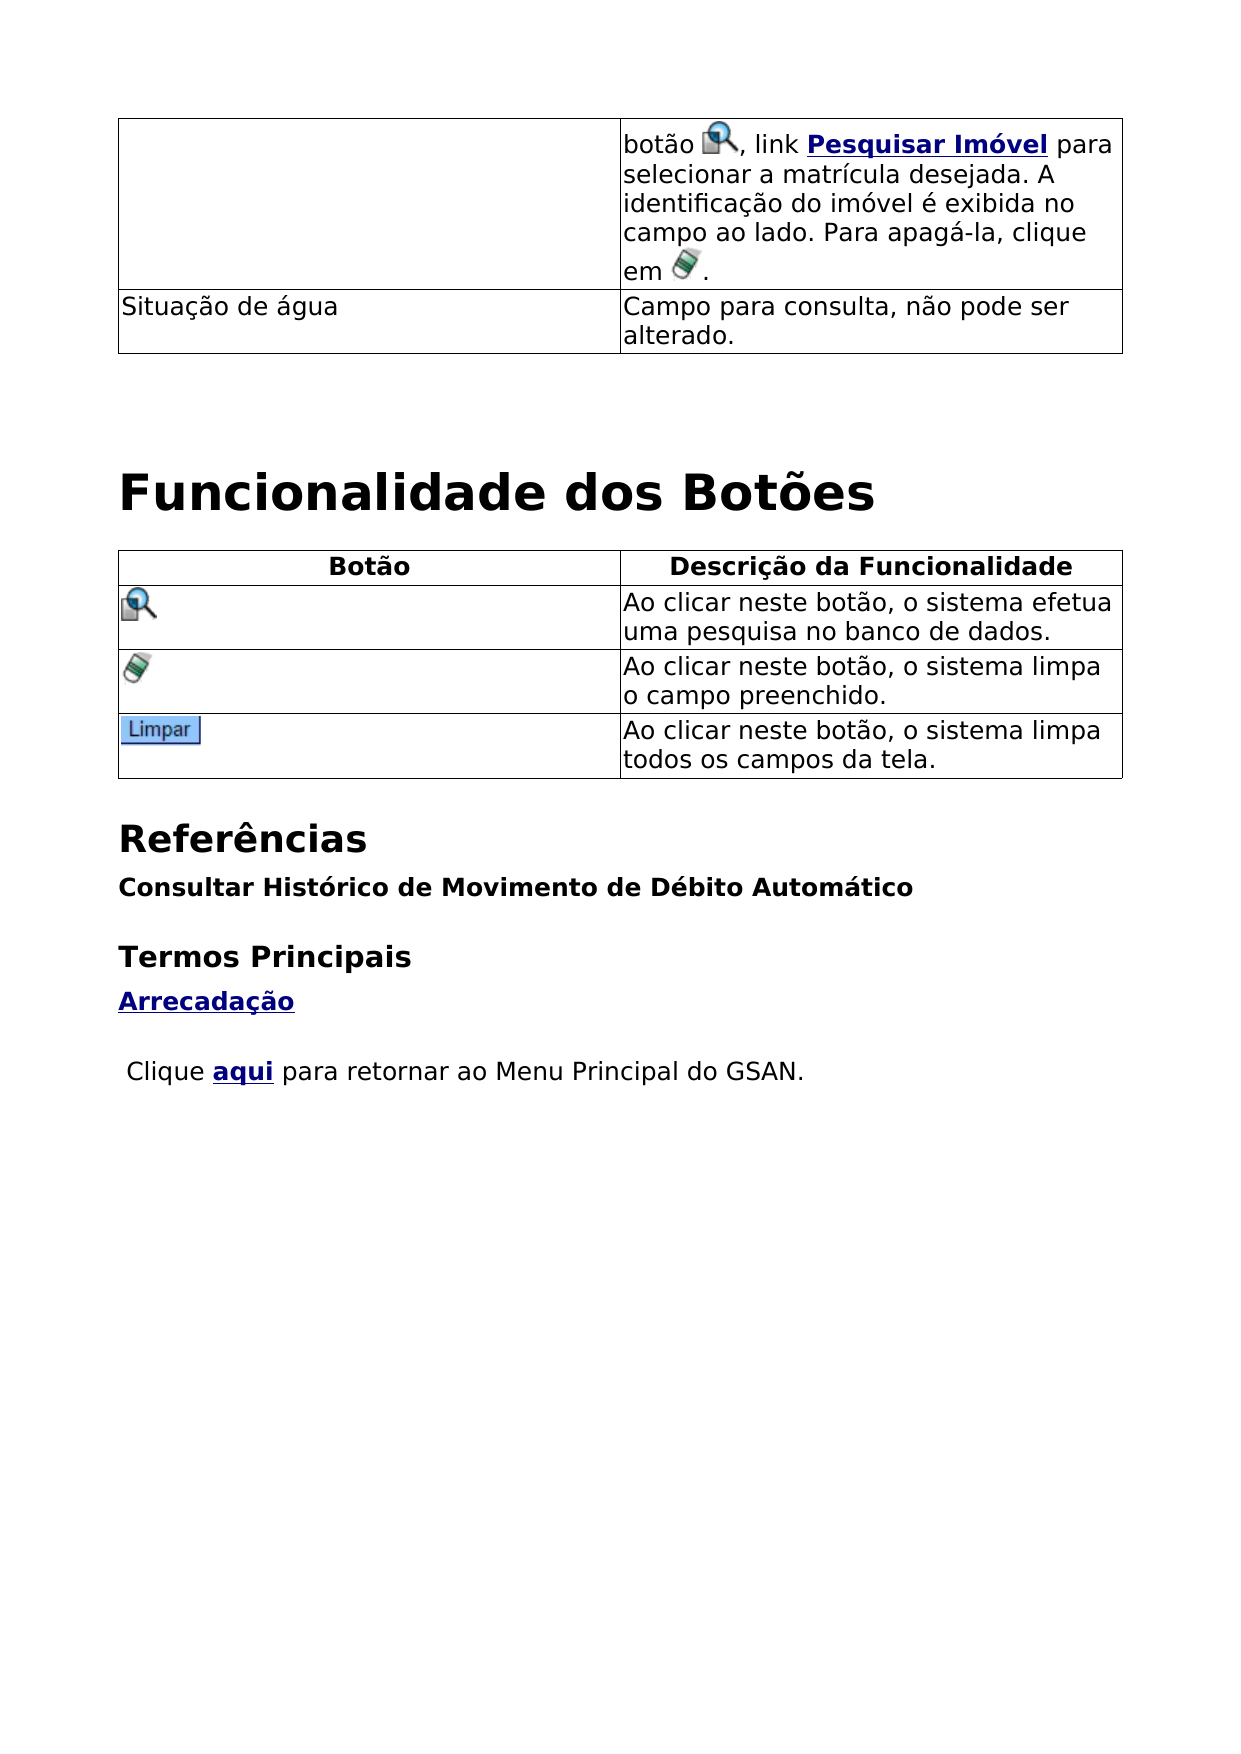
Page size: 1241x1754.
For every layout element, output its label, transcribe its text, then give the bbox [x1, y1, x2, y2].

subtitle Funcionalidade dos Botões [118, 464, 1122, 522]
picture [670, 247, 702, 281]
table_header Descrição da Funcionalidade [621, 551, 1122, 585]
text Consultar Histórico de Movimento de Débito Automático [118, 873, 1122, 903]
table_cell [119, 650, 620, 713]
picture [702, 121, 739, 154]
table_cell Ao clicar neste botão, o sistema limpa o campo preenchido. [621, 650, 1122, 713]
picture [121, 652, 153, 685]
table_cell [119, 119, 620, 289]
table_cell [119, 586, 620, 649]
table_cell botão , link Pesquisar Imóvel para selecionar a matrícula desejada. A identificação do imóvel é exibida no campo ao lado. Para apagá-la, clique em . [621, 119, 1122, 289]
table_header Botão [119, 551, 620, 585]
picture [121, 716, 201, 746]
picture [121, 587, 157, 621]
table_cell Campo para consulta, não pode ser alterado. [621, 290, 1122, 353]
subtitle Referências [118, 817, 1122, 861]
table_cell Situação de água [119, 290, 620, 353]
table_cell Ao clicar neste botão, o sistema efetua uma pesquisa no banco de dados. [621, 586, 1122, 649]
text Arrecadação [118, 987, 1122, 1016]
text Clique aqui para retornar ao Menu Principal do GSAN. [118, 1028, 1122, 1087]
subtitle Termos Principais [118, 940, 1122, 974]
table_cell [119, 714, 620, 777]
table_cell Ao clicar neste botão, o sistema limpa todos os campos da tela. [621, 714, 1122, 777]
